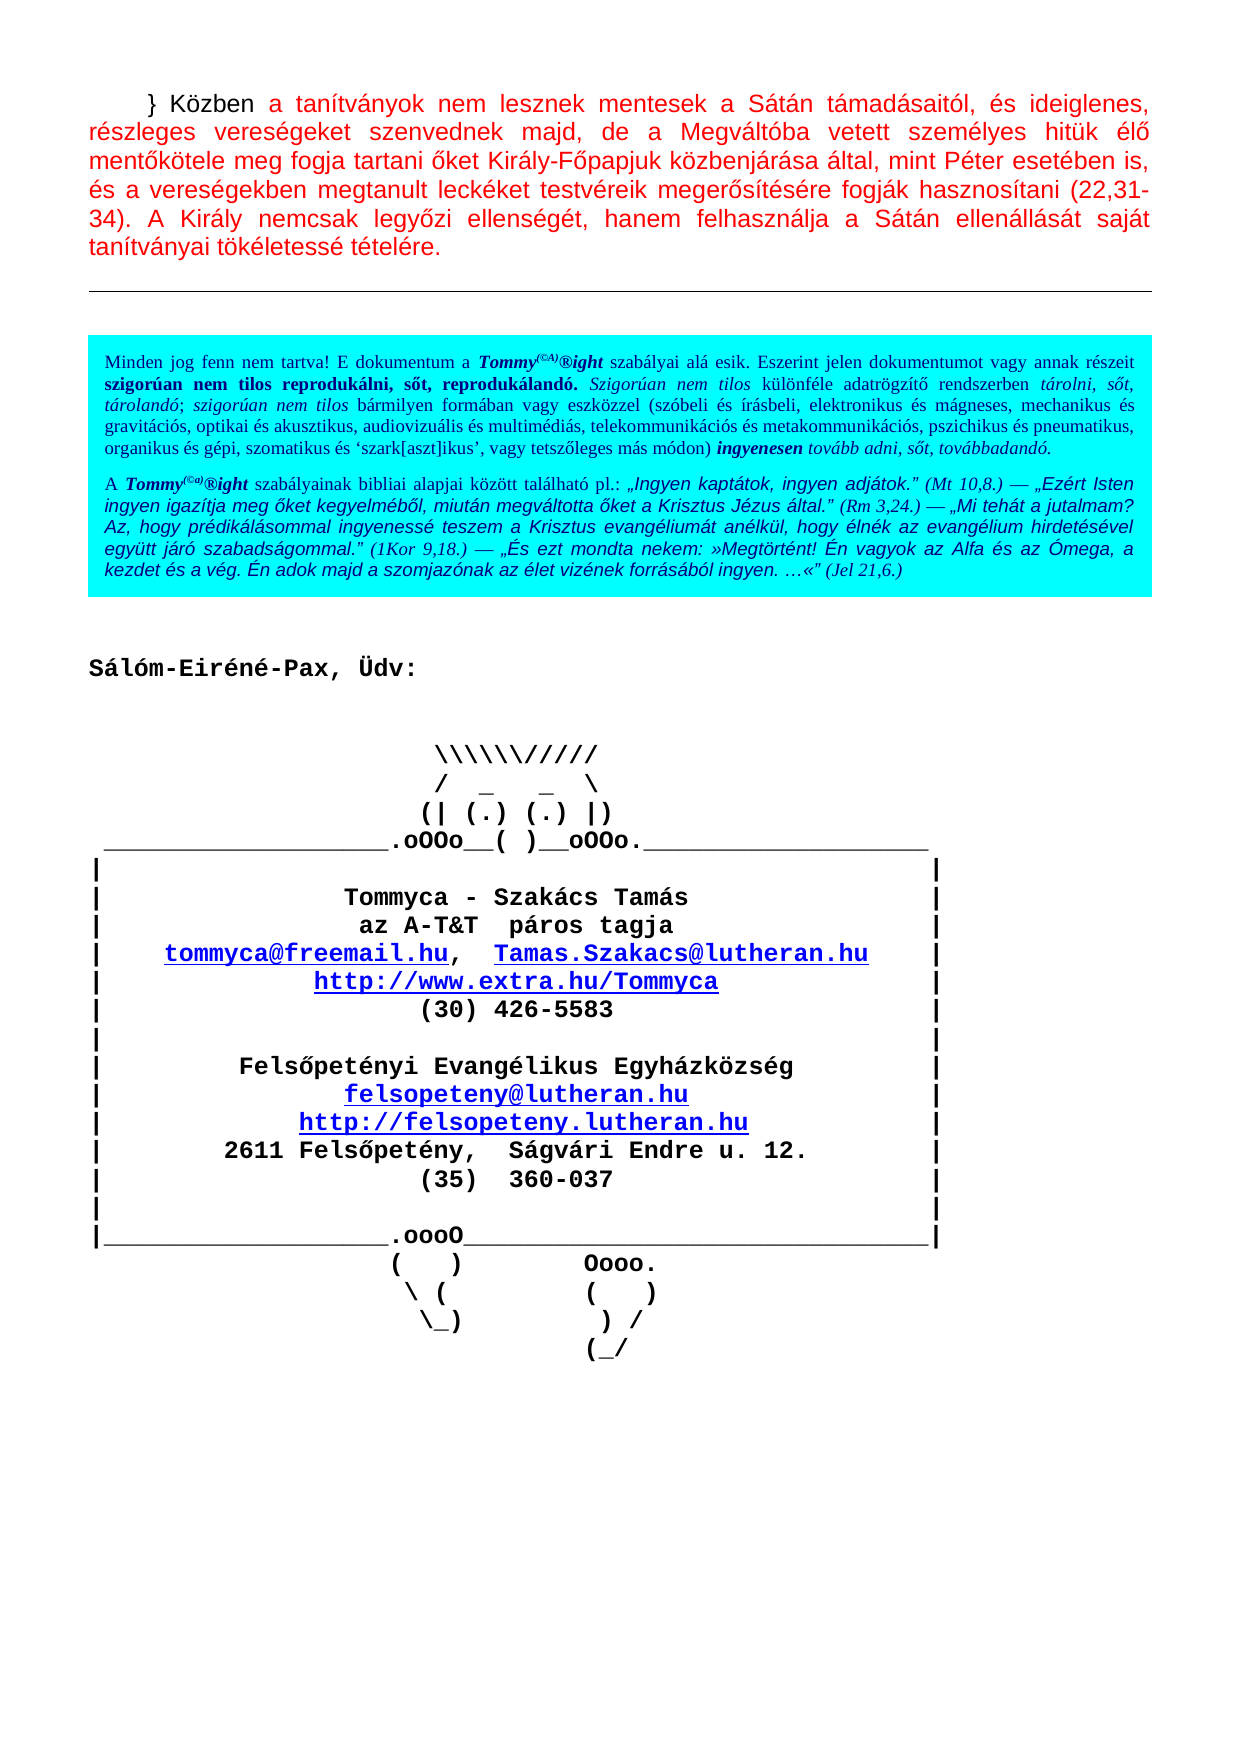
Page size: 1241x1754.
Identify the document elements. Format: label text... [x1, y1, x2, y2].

text Minden jog fenn nem tartva! E dokumentum a Tommy(©A)®ight szabályai alá esik. Eszerint jelen dokumentumot vagy annak részeit szigorúan nem tilos reprodukálni, sőt, reprodukálandó. Szigorúan nem tilos különféle adatrögzítő rendszerben tárolni, sőt, tárolandó; szigorúan nem tilos bármilyen formában vagy eszközzel (szóbeli és írásbeli, elektronikus és mágneses, mechanikus és gravitációs, optikai és akusztikus, audiovizuális és multimédiás, telekommunikációs és metakommunikációs, pszichikus és pneumatikus, organikus és gépi, szomatikus és ‘szark[aszt]ikus’, vagy tetszőleges más módon) ingyenesen tovább adni, sőt, továbbadandó. [90, 336, 1151, 457]
text \\\\\\///// / _ _ \ (| (.) (.) |) ___________________.oOOo__( )__oOOo.___________________ | | | Tommyca - Szakács Tamás | | az A-T&T páros tagja | | tommyca@freemail.hu, Tamas.Szakacs@lutheran.hu | | http://www.extra.hu/Tommyca | | (30) 426-5583 | | | | Felsőpetényi Evangélikus Egyházközség | | felsopeteny@lutheran.hu | | http://felsopeteny.lutheran.hu | | 2611 Felsőpetény, Ságvári Endre u. 12. | | (35) 360-037 | | | |___________________.oooO_______________________________| ( ) Oooo. \ ( ( ) \_) ) / (_/ [88, 743, 1152, 1364]
text Sálóm-Eiréné-Pax, Üdv: [88, 656, 1152, 684]
text } Közben a tanítványok nem lesznek mentesek a Sátán támadásaitól, és ideiglenes, részleges vereségeket szenvednek majd, de a Megváltóba vetett személyes hitük élő mentőkötele meg fogja tartani őket Király-Főpapjuk közbenjárása által, mint Péter esetében is, és a vereségekben megtanult leckéket testvéreik megerősítésére fogják hasznosítani (22,31-34). A Király nemcsak legyőzi ellenségét, hanem felhasználja a Sátán ellenállását saját tanítványai tökéletessé tételére. [88, 88, 1152, 261]
text A Tommy(©a)®ight szabályainak bibliai alapjai között található pl.: „Ingyen kaptátok, ingyen adjátok.” (Mt 10,8.) ― „Ezért Isten ingyen igazítja meg őket kegyelméből, miután megváltotta őket a Krisztus Jézus által.” (Rm 3,24.) ― „Mi tehát a jutalmam? Az, hogy prédikálásommal ingyenessé teszem a Krisztus evangéliumát anélkül, hogy élnék az evangélium hirdetésével együtt járó szabadságommal.” (1Kor 9,18.) ― „És ezt mondta nekem: »Megtörtént! Én vagyok az Alfa és az Ómega, a kezdet és a vég. Én adok majd a szomjazónak az élet vizének forrásából ingyen. …«” (Jel 21,6.) [90, 457, 1151, 596]
